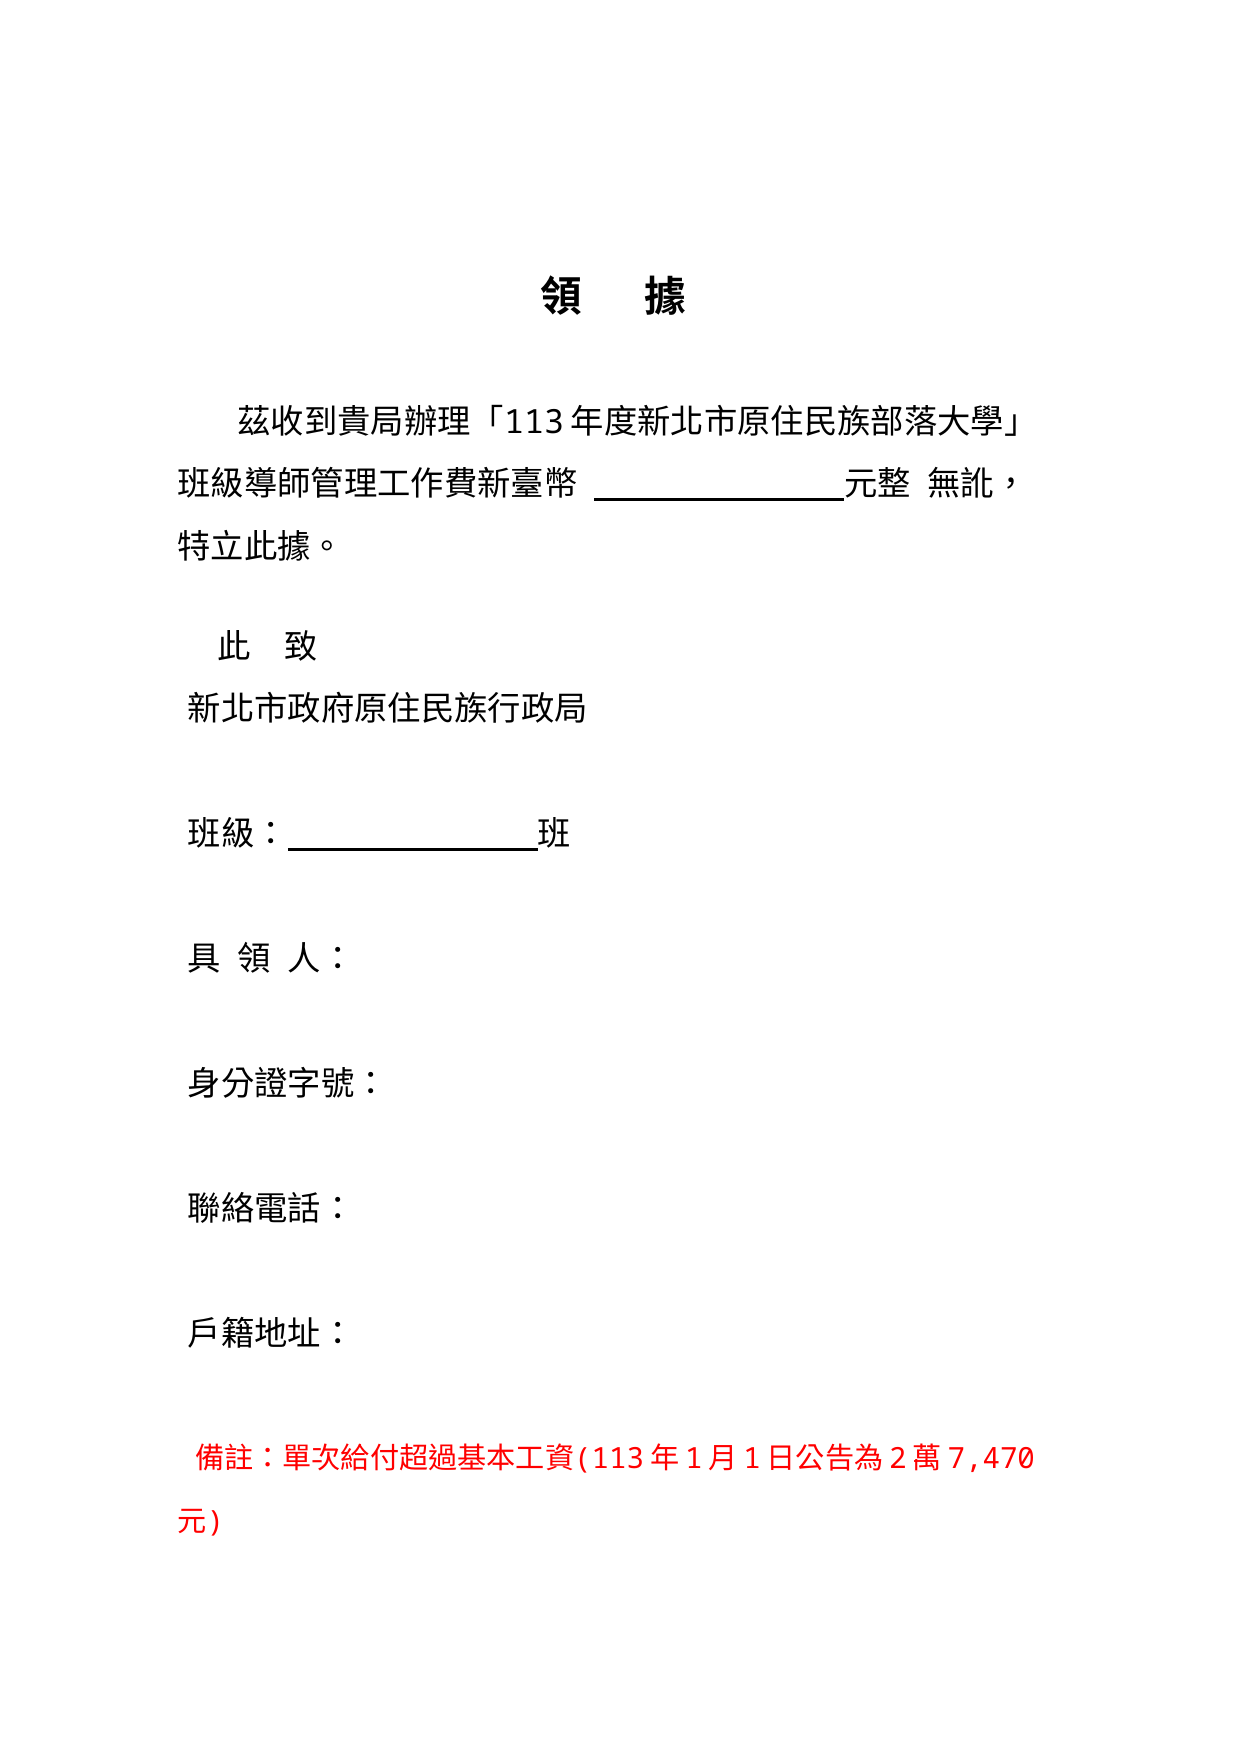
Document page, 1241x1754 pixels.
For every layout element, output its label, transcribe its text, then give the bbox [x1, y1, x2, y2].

text 茲收到貴局辦理「113年度新北市原住民族部落大學」 [177, 377, 1063, 439]
text 領 據 [177, 252, 1063, 314]
text 備註：單次給付超過基本工資(113年1月1日公告為2萬7,470元) [177, 1414, 1078, 1539]
text 具 領 人： [148, 914, 1063, 977]
text 身分證字號： [148, 1039, 1063, 1102]
text 班級： 班 [148, 789, 1063, 852]
text 此 致 [177, 602, 1063, 664]
text 戶籍地址： [148, 1289, 1063, 1352]
text 特立此據。 [177, 502, 1063, 564]
text 聯絡電話： [148, 1164, 1063, 1227]
text 班級導師管理工作費新臺幣 元整 無訛， [177, 439, 1063, 502]
text 新北市政府原住民族行政局 [148, 664, 1063, 727]
